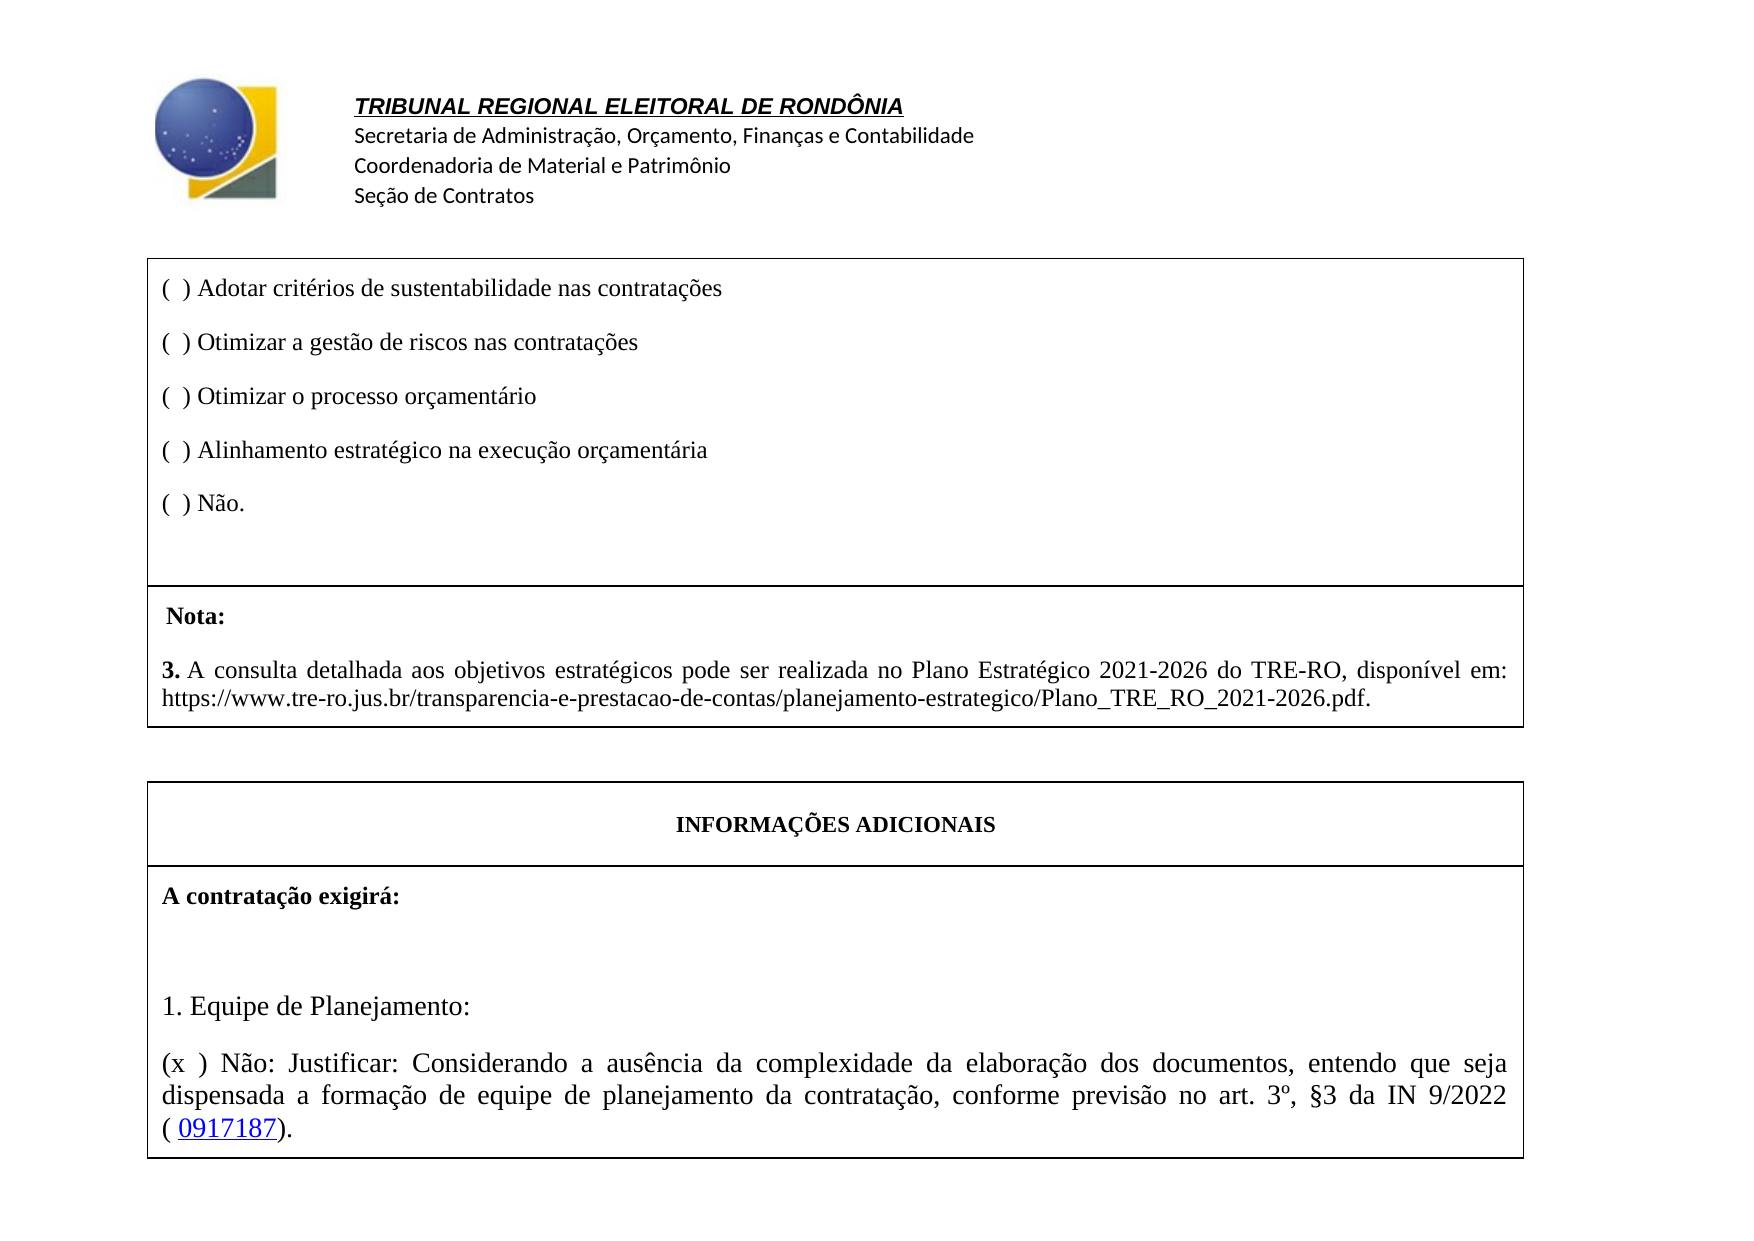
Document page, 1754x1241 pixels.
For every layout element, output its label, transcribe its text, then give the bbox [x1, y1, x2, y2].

table_cell A contratação exigirá: 1. Equipe de Planejamento: (x ) Não: Justificar: Considerando a ausência da complexidade da elaboração dos documentos, entendo que seja dispensada a formação de equipe de planejamento da contratação, conforme previsão no art. 3º, §3 da IN 9/2022 ( 0917187). [148, 867, 1523, 1157]
table_cell Nota: 3. A consulta detalhada aos objetivos estratégicos pode ser realizada no Plano Estratégico 2021-2026 do TRE-RO, disponível em: https://www.tre-ro.jus.br/transparencia-e-prestacao-de-contas/planejamento-estrategico/Plano_TRE_RO_2021-2026.pdf. [148, 587, 1523, 726]
table_cell ( ) Adotar critérios de sustentabilidade nas contratações ( ) Otimizar a gestão de riscos nas contratações ( ) Otimizar o processo orçamentário ( ) Alinhamento estratégico na execução orçamentária ( ) Não. [148, 259, 1523, 585]
table_header INFORMAÇÕES ADICIONAIS [148, 783, 1523, 865]
